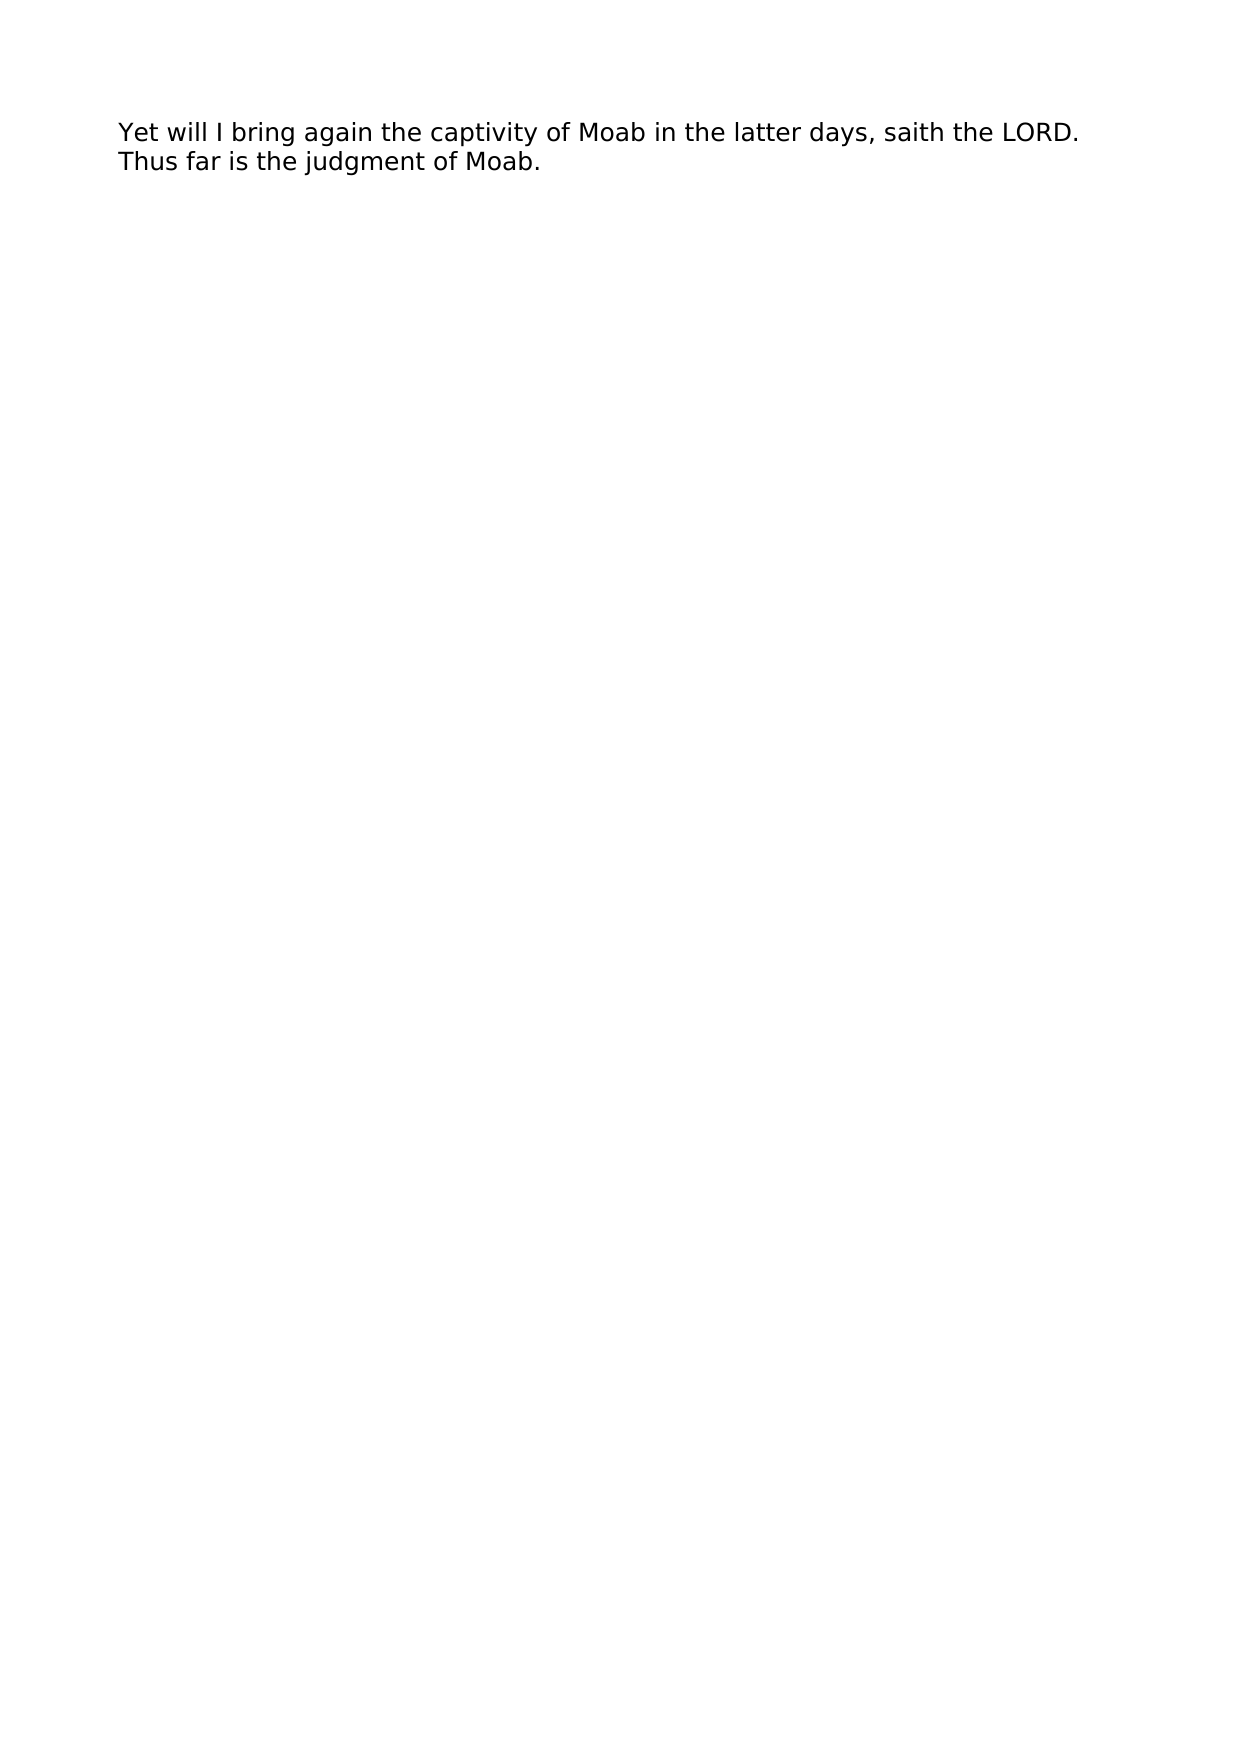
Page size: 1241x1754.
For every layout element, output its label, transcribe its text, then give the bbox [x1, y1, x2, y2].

text Yet will I bring again the captivity of Moab in the latter days, saith the LORD. Thus far is the judgment of Moab. [118, 118, 1122, 176]
